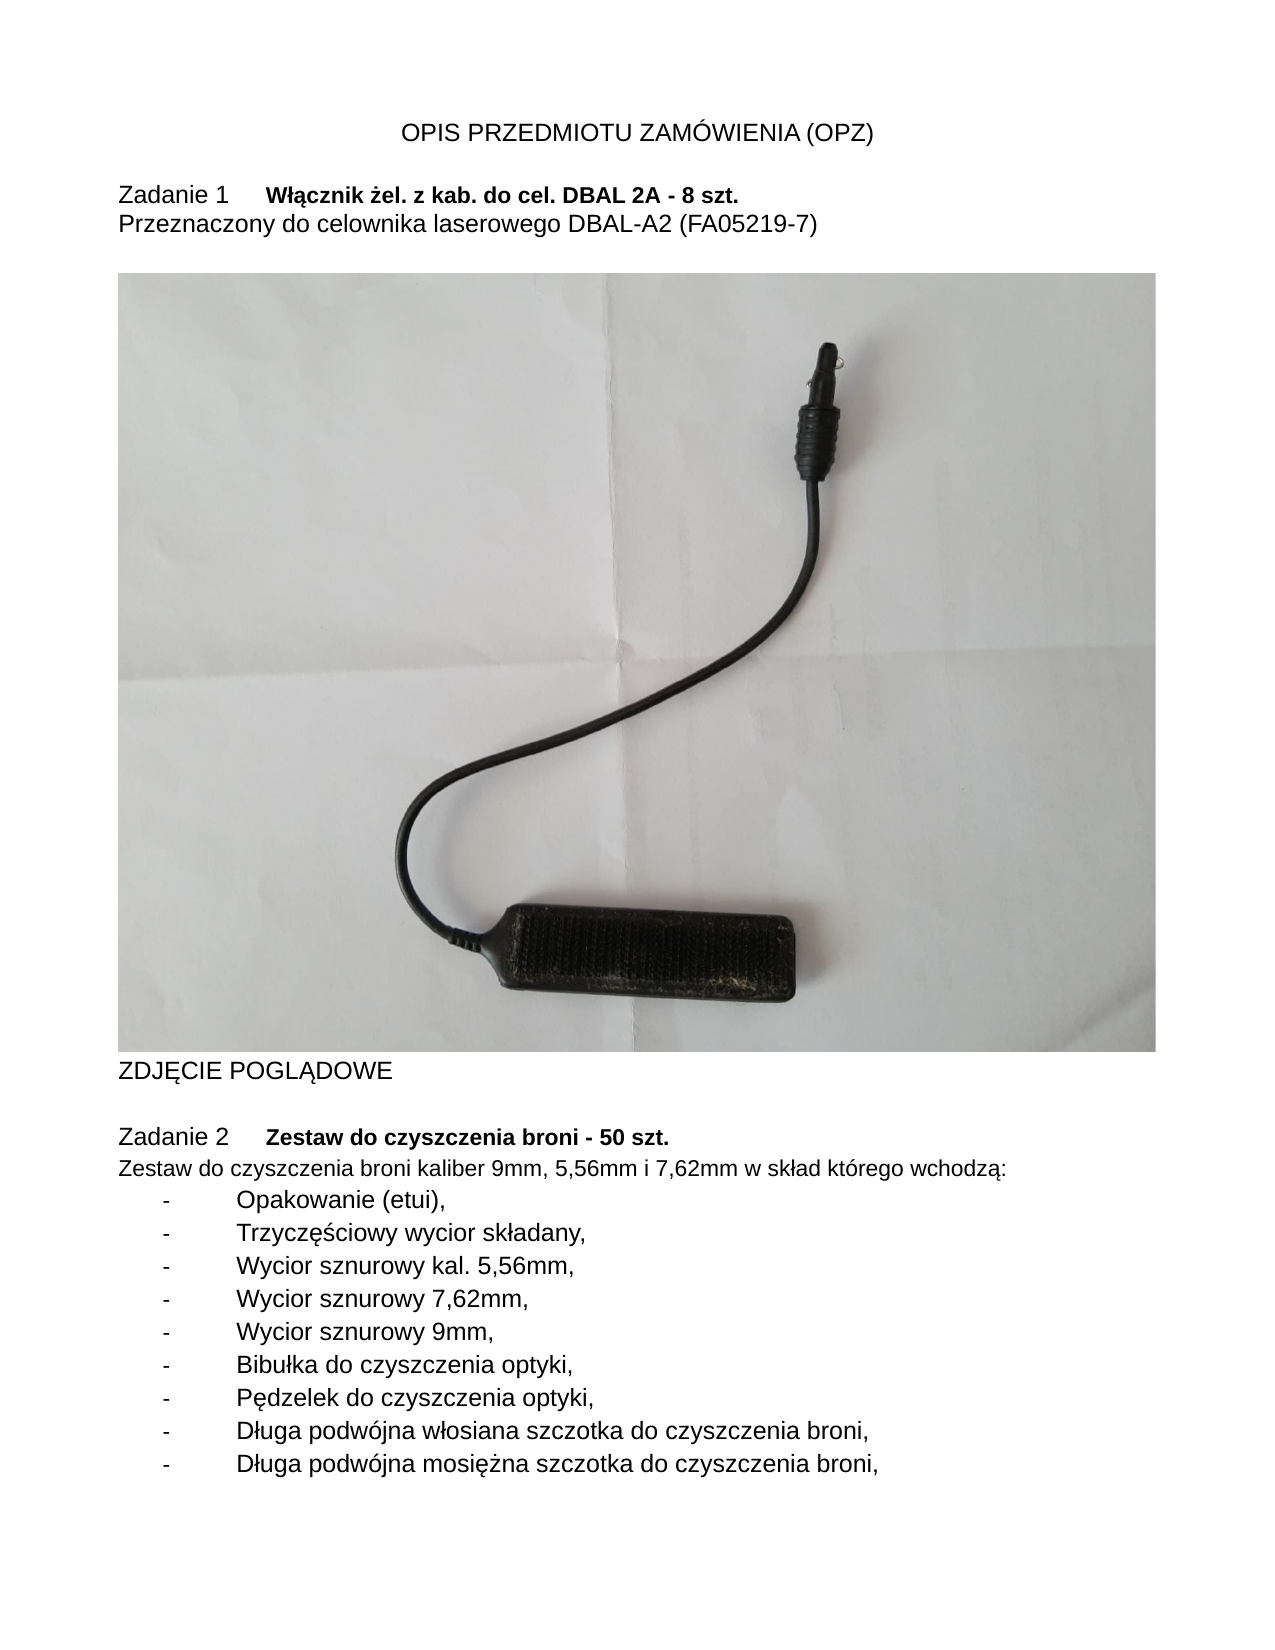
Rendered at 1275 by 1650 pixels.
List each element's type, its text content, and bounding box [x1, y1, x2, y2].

list Długa podwójna włosiana szczotka do czyszczenia broni, [162, 1416, 1157, 1445]
text Zadanie 2 Zestaw do czyszczenia broni - 50 szt. [118, 1122, 1157, 1150]
list Wycior sznurowy kal. 5,56mm, [162, 1251, 1157, 1280]
text Zadanie 1 Włącznik żel. z kab. do cel. DBAL 2A - 8 szt. [118, 180, 1157, 209]
text Zestaw do czyszczenia broni kaliber 9mm, 5,56mm i 7,62mm w skład którego wchodzą: [118, 1155, 1157, 1181]
list Bibułka do czyszczenia optyki, [162, 1350, 1157, 1379]
text ZDJĘCIE POGLĄDOWE [118, 1056, 1157, 1084]
list Wycior sznurowy 9mm, [162, 1317, 1157, 1346]
list Wycior sznurowy 7,62mm, [162, 1284, 1157, 1313]
list Opakowanie (etui), [162, 1185, 1157, 1214]
list Długa podwójna mosiężna szczotka do czyszczenia broni, [162, 1449, 1157, 1478]
text OPIS PRZEDMIOTU ZAMÓWIENIA (OPZ) [118, 118, 1157, 147]
list Trzyczęściowy wycior składany, [162, 1218, 1157, 1247]
list Pędzelek do czyszczenia optyki, [162, 1383, 1157, 1412]
text Przeznaczony do celownika laserowego DBAL-A2 (FA05219-7) [118, 209, 1157, 237]
